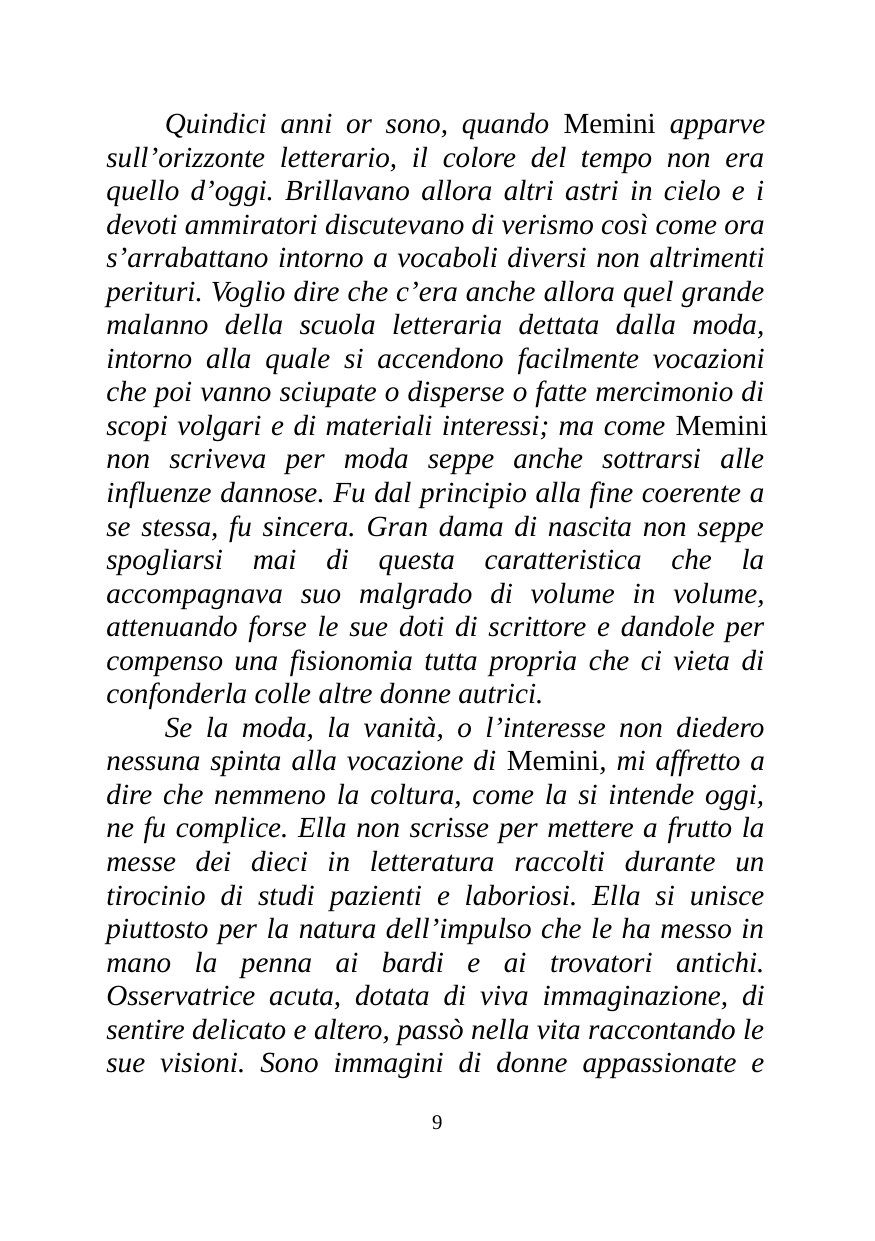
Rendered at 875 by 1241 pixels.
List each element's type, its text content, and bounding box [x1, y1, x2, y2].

text Quindici anni or sono, quando Memini apparve sull’orizzonte letterario, il colore del tempo non era quello d’oggi. Brillavano allora altri astri in cielo e i devoti ammiratori discutevano di verismo così come ora s’arrabattano intorno a vocaboli diversi non altrimenti perituri. Voglio dire che c’era anche allora quel grande malanno della scuola letteraria dettata dalla moda, intorno alla quale si accendono facilmente vocazioni che poi vanno sciupate o disperse o fatte mercimonio di scopi volgari e di materiali interessi; ma come Memini non scriveva per moda seppe anche sottrarsi alle influenze dannose. Fu dal principio alla fine coerente a se stessa, fu sincera. Gran dama di nascita non seppe spogliarsi mai di questa caratteristica che la accompagnava suo malgrado di volume in volume, attenuando forse le sue doti di scrittore e dandole per compenso una fisionomia tutta propria che ci vieta di confonderla colle altre donne autrici. [106, 106, 768, 710]
text Se la moda, la vanità, o l’interesse non diedero nessuna spinta alla vocazione di Memini, mi affretto a dire che nemmeno la coltura, come la si intende oggi, ne fu complice. Ella non scrisse per mettere a frutto la messe dei dieci in letteratura raccolti durante un tirocinio di studi pazienti e laboriosi. Ella si unisce piuttosto per la natura dell’impulso che le ha messo in mano la penna ai bardi e ai trovatori antichi. Osservatrice acuta, dotata di viva immaginazione, di sentire delicato e altero, passò nella vita raccontando le sue visioni. Sono immagini di donne appassionate e [106, 710, 768, 1079]
